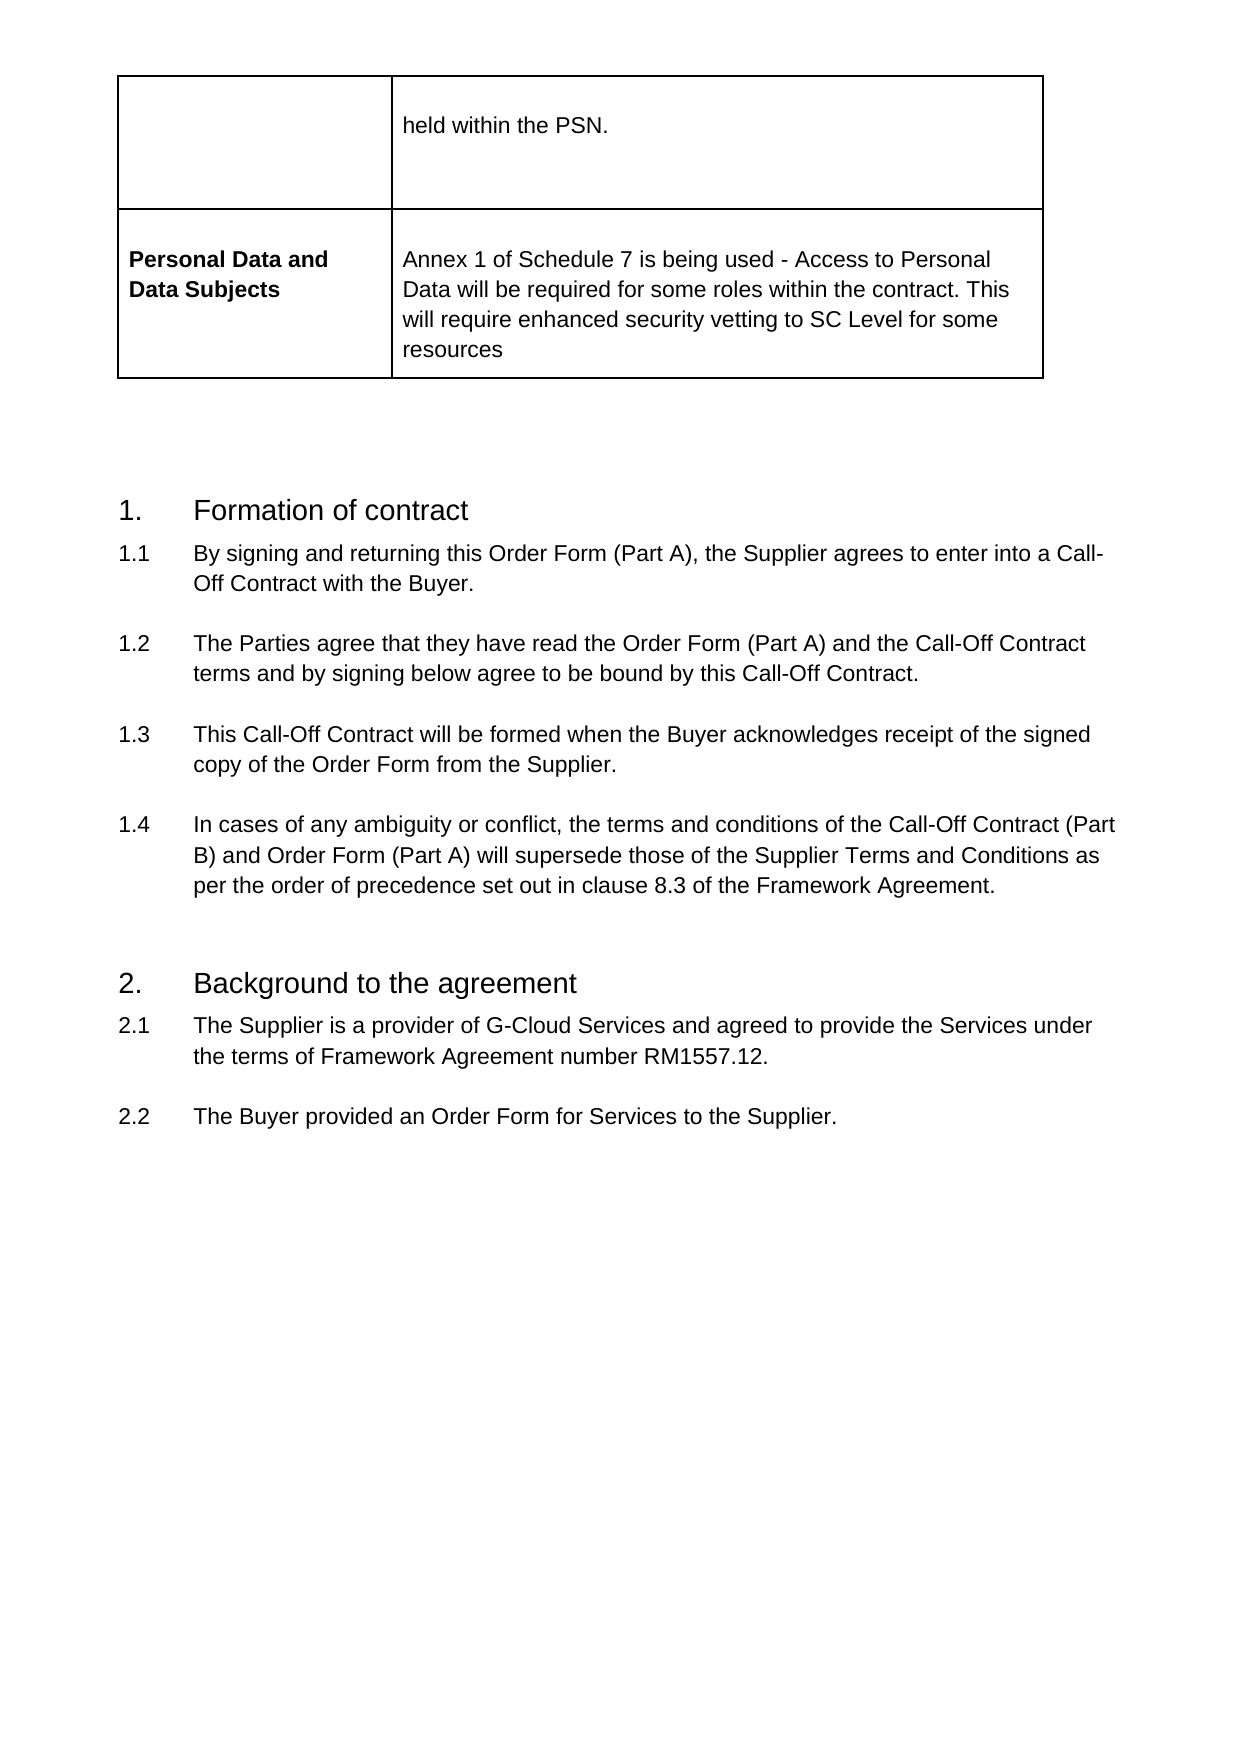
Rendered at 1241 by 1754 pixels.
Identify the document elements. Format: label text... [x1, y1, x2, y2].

text 1.4 In cases of any ambiguity or conflict, the terms and conditions of the Call-Off Contract (Part B) and Order Form (Part A) will supersede those of the Supplier Terms and Conditions as per the order of precedence set out in clause 8.3 of the Framework Agreement. [118, 811, 1122, 898]
text 1.2 The Parties agree that they have read the Order Form (Part A) and the Call-Off Contract terms and by signing below agree to be bound by this Call-Off Contract. [118, 630, 1122, 687]
text 2.2 The Buyer provided an Order Form for Services to the Supplier. [118, 1103, 1122, 1129]
subtitle 2. Background to the agreement [118, 966, 1122, 999]
table_cell [119, 77, 391, 208]
table_cell Annex 1 of Schedule 7 is being used - Access to Personal Data will be required for some roles within the contract. This will require enhanced security vetting to SC Level for some resources [393, 210, 1042, 377]
subtitle 1. Formation of contract [118, 493, 1122, 526]
text 2.1 The Supplier is a provider of G-Cloud Services and agreed to provide the Services under the terms of Framework Agreement number RM1557.12. [118, 1012, 1122, 1069]
text 1.3 This Call-Off Contract will be formed when the Buyer acknowledges receipt of the signed copy of the Order Form from the Supplier. [118, 721, 1122, 777]
table_cell Personal Data and Data Subjects [119, 210, 391, 377]
text 1.1 By signing and returning this Order Form (Part A), the Supplier agrees to enter into a Call-Off Contract with the Buyer. [118, 539, 1122, 596]
table_cell held within the PSN. [393, 77, 1042, 208]
